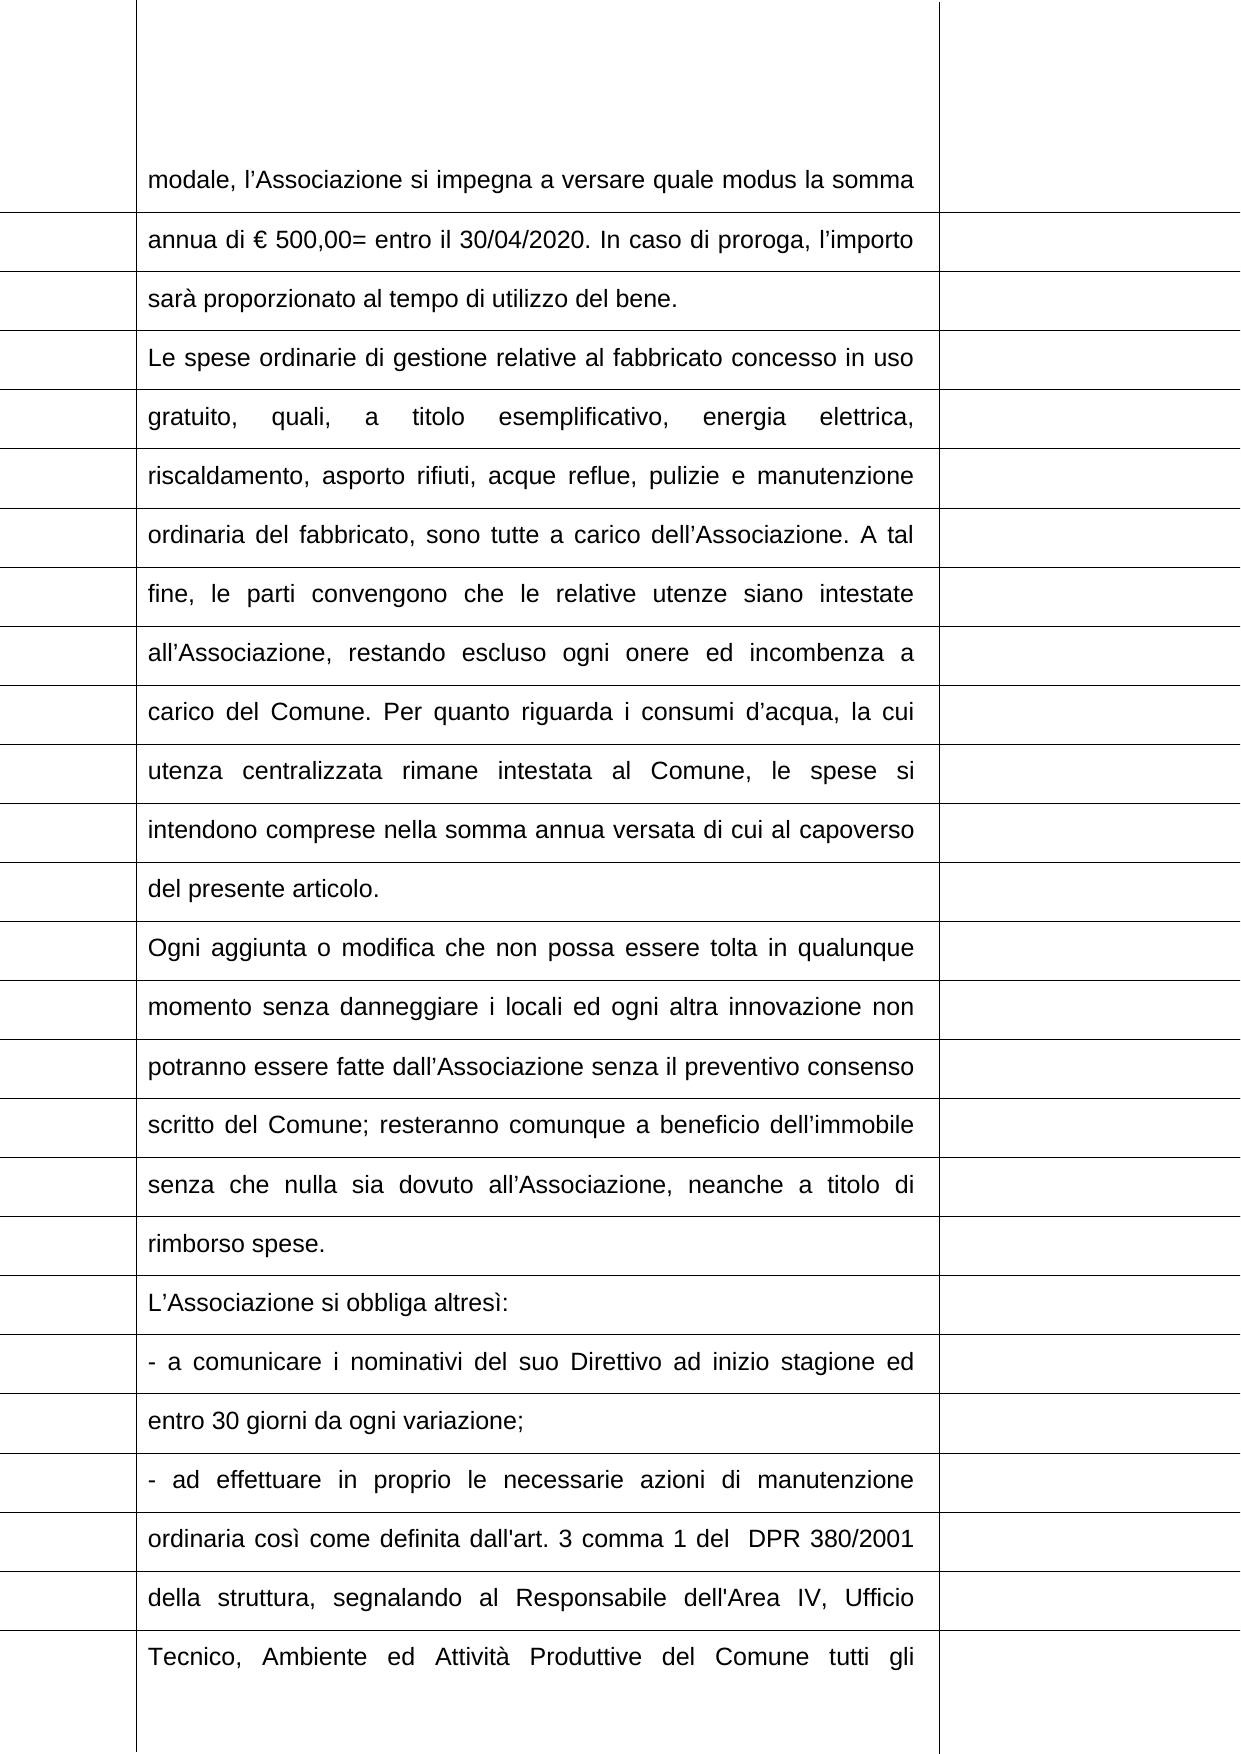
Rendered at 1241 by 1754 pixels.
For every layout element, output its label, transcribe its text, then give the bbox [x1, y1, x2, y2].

text L’Associazione si obbliga altresì: [148, 1276, 915, 1323]
text ordinaria del fabbricato, sono tutte a carico dell’Associazione. A tal [148, 509, 915, 567]
text [148, 909, 915, 921]
text fine, le parti convengono che le relative utenze siano intestate [148, 568, 915, 626]
text potranno essere fatte dall’Associazione senza il preventivo consenso [148, 1040, 915, 1098]
text scritto del Comune; resteranno comunque a beneficio dell’immobile [148, 1099, 915, 1157]
text Tecnico, Ambiente ed Attività Produttive del Comune tutti gli [148, 1631, 915, 1677]
text utenza centralizzata rimane intestata al Comune, le spese si [148, 745, 915, 803]
text senza che nulla sia dovuto all’Associazione, neanche a titolo di [148, 1158, 915, 1216]
text all’Associazione, restando escluso ogni onere ed incombenza a [148, 627, 915, 685]
text carico del Comune. Per quanto riguarda i consumi d’acqua, la cui [148, 686, 915, 744]
text [148, 1264, 915, 1275]
text annua di € 500,00= entro il 30/04/2020. In caso di proroga, l’importo [148, 213, 915, 271]
text [148, 1323, 915, 1334]
text - a comunicare i nominativi del suo Direttivo ad inizio stagione ed [148, 1335, 915, 1393]
text entro 30 giorni da ogni variazione; [148, 1394, 915, 1441]
text modale, l’Associazione si impegna a versare quale modus la somma [148, 142, 915, 212]
text ordinaria così come definita dall'art. 3 comma 1 del DPR 380/2001 [148, 1513, 915, 1571]
text del presente articolo. [148, 863, 915, 909]
text sarà proporzionato al tempo di utilizzo del bene. [148, 272, 915, 319]
text riscaldamento, asporto rifiuti, acque reflue, pulizie e manutenzione [148, 449, 915, 508]
text momento senza danneggiare i locali ed ogni altra innovazione non [148, 981, 915, 1039]
text gratuito, quali, a titolo esemplificativo, energia elettrica, [148, 390, 915, 448]
text della struttura, segnalando al Responsabile dell'Area IV, Ufficio [148, 1572, 915, 1630]
text - ad effettuare in proprio le necessarie azioni di manutenzione [148, 1454, 915, 1512]
text intendono comprese nella somma annua versata di cui al capoverso [148, 804, 915, 862]
text rimborso spese. [148, 1217, 915, 1264]
text Le spese ordinarie di gestione relative al fabbricato concesso in uso [148, 331, 915, 389]
text Ogni aggiunta o modifica che non possa essere tolta in qualunque [148, 922, 915, 980]
